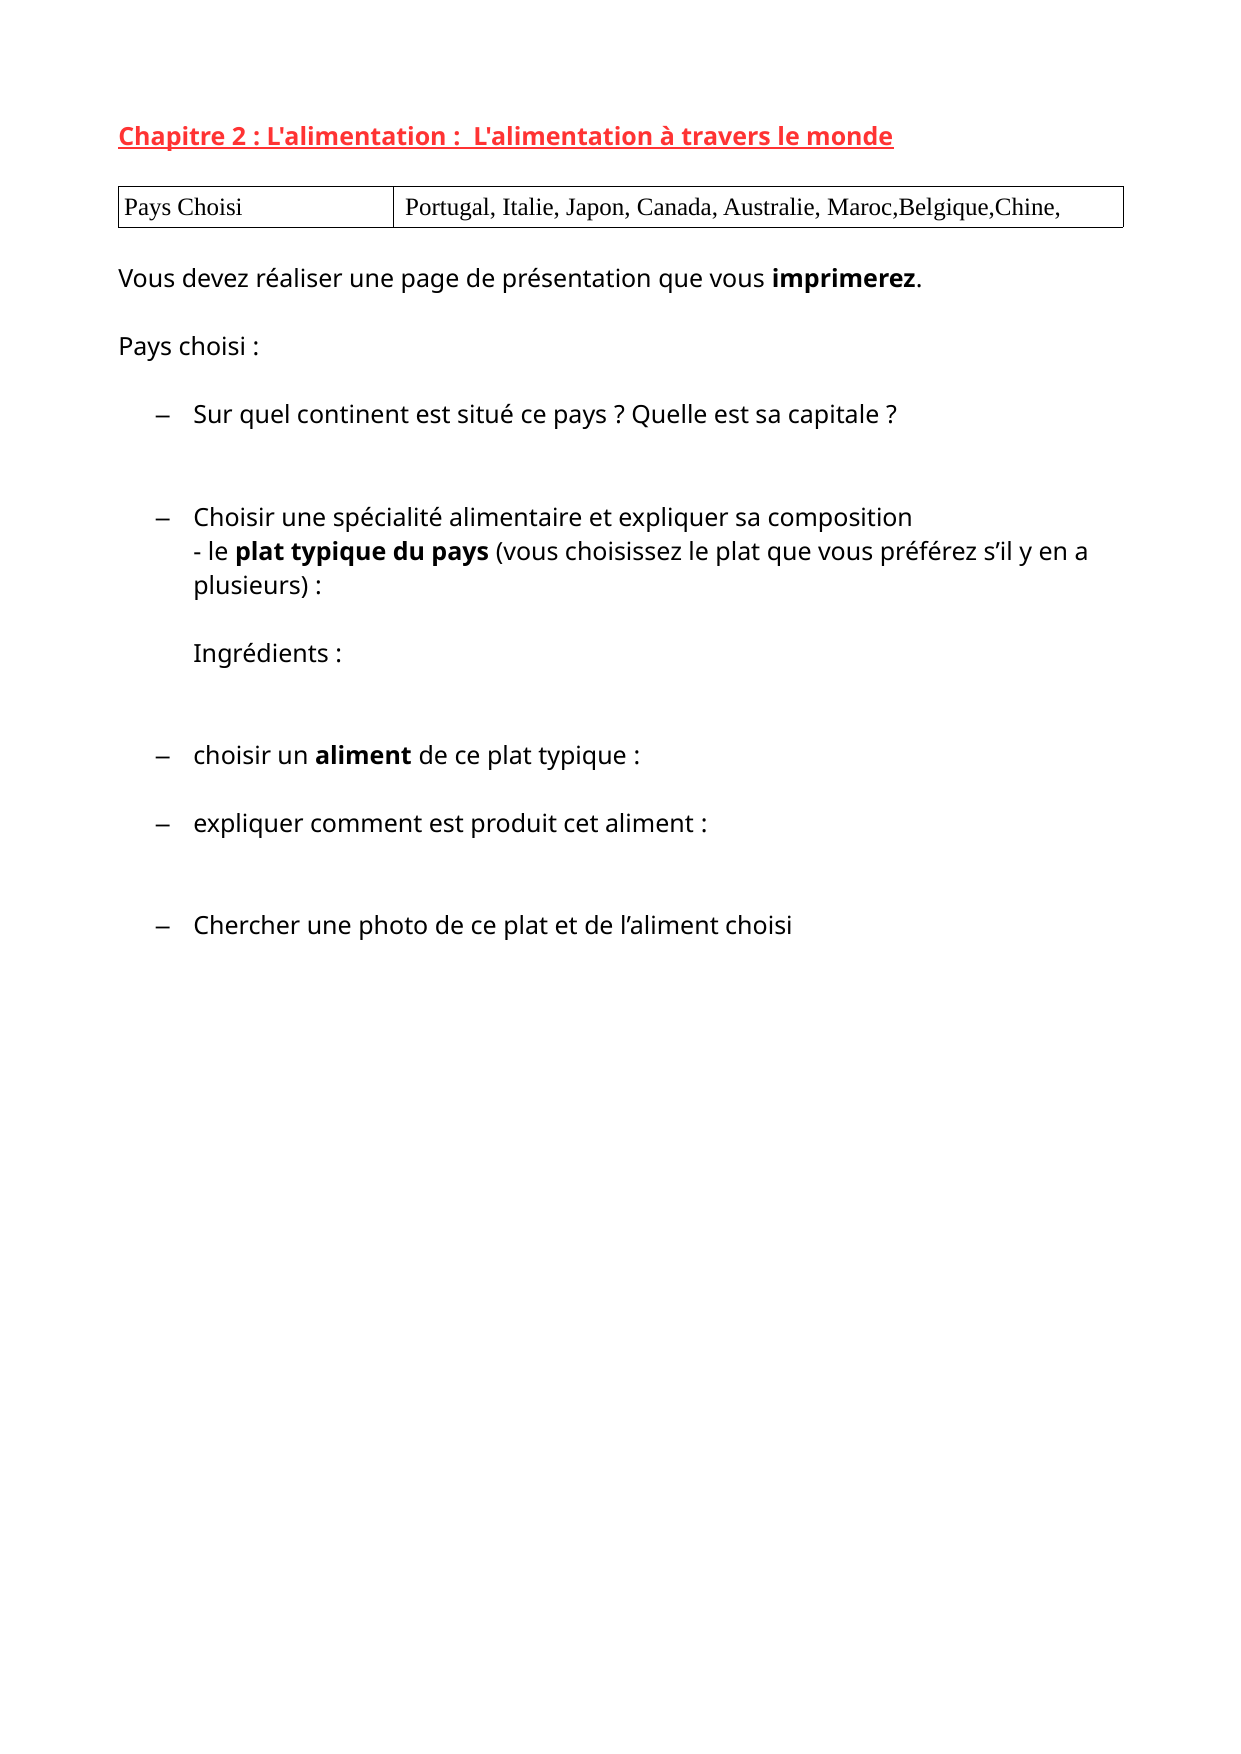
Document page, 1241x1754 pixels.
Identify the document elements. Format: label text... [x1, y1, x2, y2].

table_header Pays Choisi [119, 187, 393, 227]
list Chercher une photo de ce plat et de l’aliment choisi [156, 908, 1122, 942]
list - le plat typique du pays (vous choisissez le plat que vous préférez s’il y en a plusieurs) : [156, 533, 1122, 601]
list Choisir une spécialité alimentaire et expliquer sa composition [156, 499, 1122, 533]
text Chapitre 2 : L'alimentation : L'alimentation à travers le monde [118, 118, 1122, 152]
text Vous devez réaliser une page de présentation que vous imprimerez. [118, 261, 1122, 295]
table_header Portugal, Italie, Japon, Canada, Australie, Maroc,Belgique,Chine, [394, 187, 1123, 227]
list expliquer comment est produit cet aliment : [156, 806, 1122, 840]
text Pays choisi : [118, 329, 1122, 363]
list Ingrédients : [156, 635, 1122, 669]
list Sur quel continent est situé ce pays ? Quelle est sa capitale ? [156, 397, 1122, 431]
list choisir un aliment de ce plat typique : [156, 738, 1122, 772]
